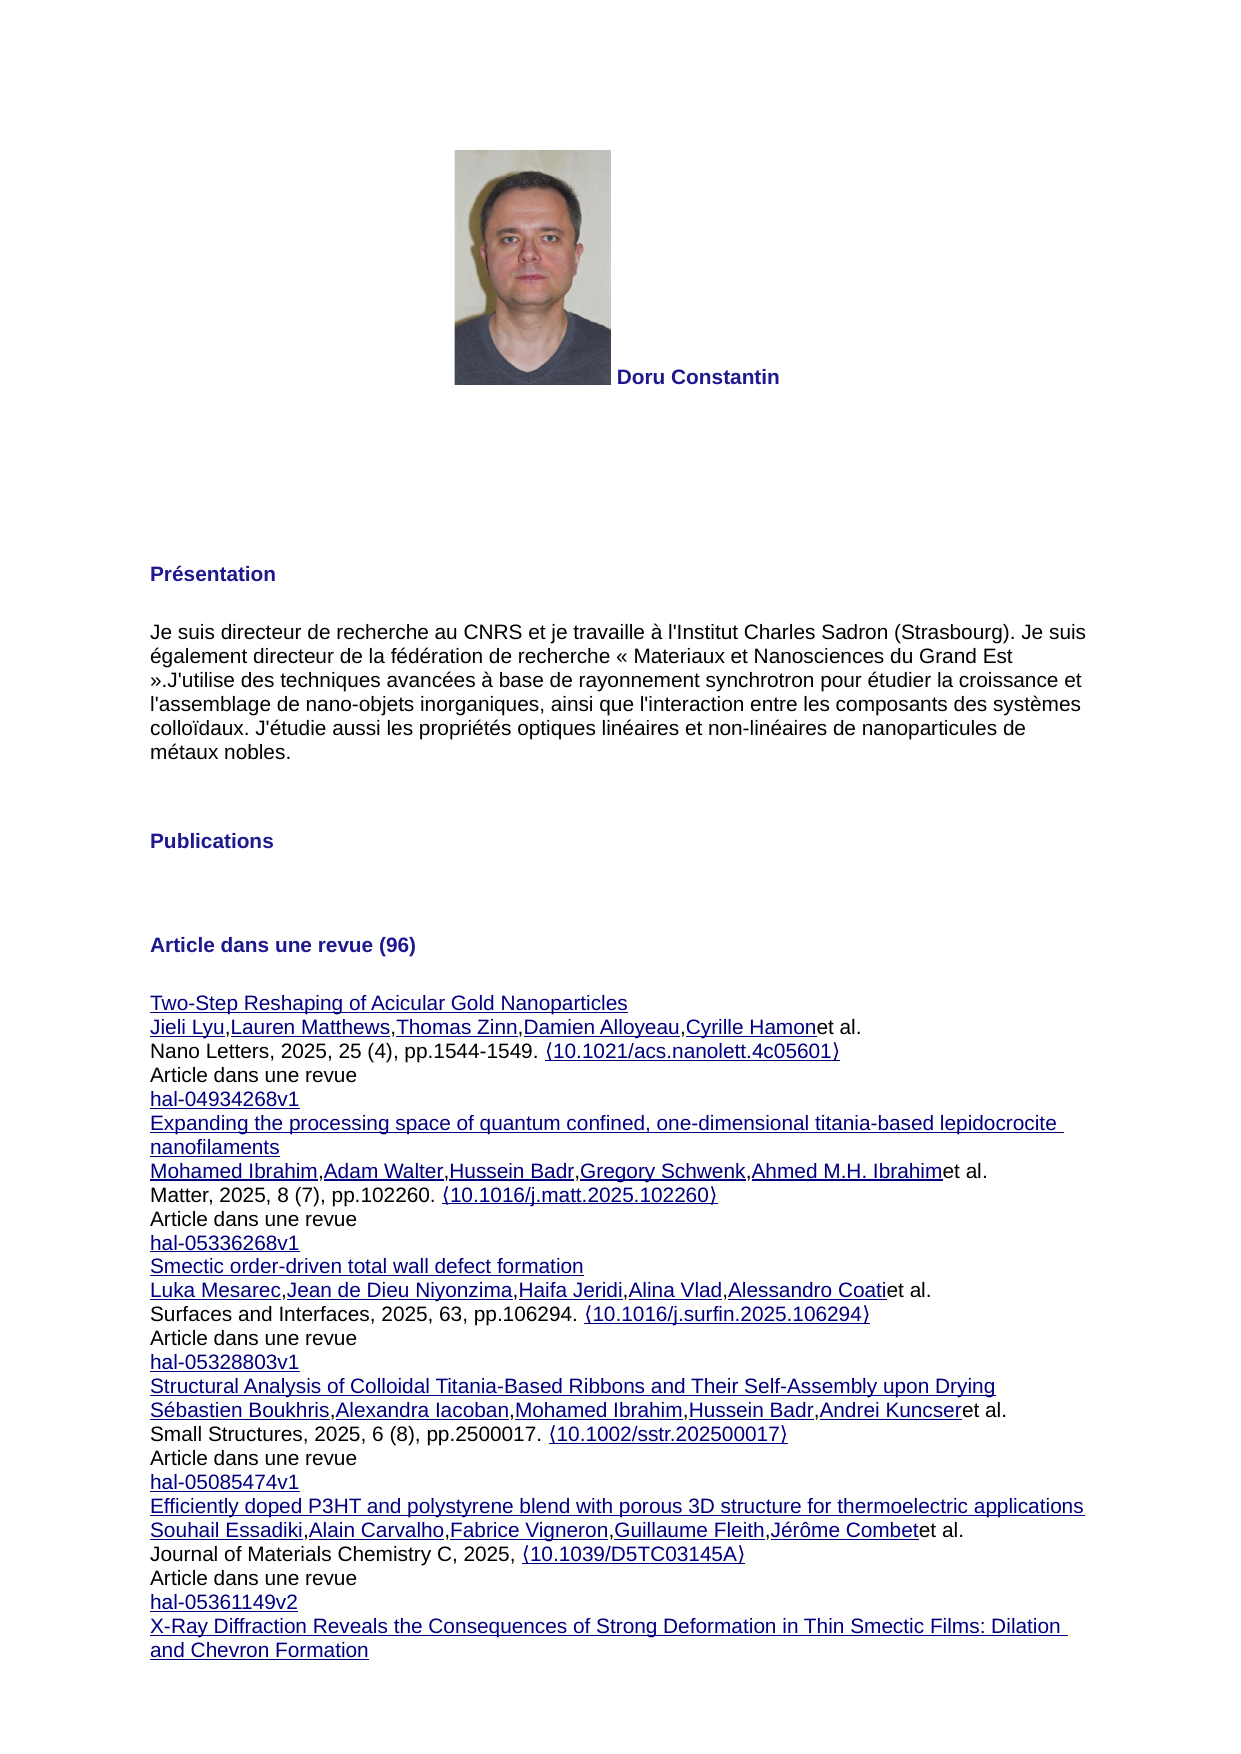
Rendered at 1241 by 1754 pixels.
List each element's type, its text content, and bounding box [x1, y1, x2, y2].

table_cell X-Ray Diffraction Reveals the Consequences of Strong Deformation in Thin Smectic Films: Dilation and Chevron Formation [150, 1614, 1090, 1662]
table_header Two-Step Reshaping of Acicular Gold Nanoparticles Jieli Lyu,Lauren Matthews,Thomas Zinn,Damien Alloyeau,Cyrille Hamonet al. Nano Letters, 2025, 25 (4), pp.1544-1549. ⟨10.1021/acs.nanolett.4c05601⟩ Article dans une revue hal-04934268v1 [150, 991, 1090, 1111]
table_cell Smectic order-driven total wall defect formation Luka Mesarec,Jean de Dieu Niyonzima,Haifa Jeridi,Alina Vlad,Alessandro Coatiet al. Surfaces and Interfaces, 2025, 63, pp.106294. ⟨10.1016/j.surfin.2025.106294⟩ Article dans une revue hal-05328803v1 [150, 1254, 1090, 1374]
subtitle Présentation [150, 562, 1090, 586]
subtitle Publications [150, 829, 1090, 853]
picture [454, 150, 611, 385]
subtitle Article dans une revue (96) [150, 932, 1090, 956]
table_cell Structural Analysis of Colloidal Titania‐Based Ribbons and Their Self‐Assembly upon Drying Sébastien Boukhris,Alexandra Iacoban,Mohamed Ibrahim,Hussein Badr,Andrei Kuncseret al. Small Structures, 2025, 6 (8), pp.2500017. ⟨10.1002/sstr.202500017⟩ Article dans une revue hal-05085474v1 [150, 1374, 1090, 1494]
table_cell Efficiently doped P3HT and polystyrene blend with porous 3D structure for thermoelectric applications Souhail Essadiki,Alain Carvalho,Fabrice Vigneron,Guillaume Fleith,Jérôme Combetet al. Journal of Materials Chemistry C, 2025, ⟨10.1039/D5TC03145A⟩ Article dans une revue hal-05361149v2 [150, 1494, 1090, 1614]
subtitle Doru Constantin [150, 150, 1090, 389]
table_cell Expanding the processing space of quantum confined, one-dimensional titania-based lepidocrocite nanofilaments Mohamed Ibrahim,Adam Walter,Hussein Badr,Gregory Schwenk,Ahmed M.H. Ibrahimet al. Matter, 2025, 8 (7), pp.102260. ⟨10.1016/j.matt.2025.102260⟩ Article dans une revue hal-05336268v1 [150, 1111, 1090, 1254]
text Je suis directeur de recherche au CNRS et je travaille à l'Institut Charles Sadron (Strasbourg). Je suis également directeur de la fédération de recherche « Materiaux et Nanosciences du Grand Est ».J'utilise des techniques avancées à base de rayonnement synchrotron pour étudier la croissance et l'assemblage de nano-objets inorganiques, ainsi que l'interaction entre les composants des systèmes colloïdaux. J'étudie aussi les propriétés optiques linéaires et non-linéaires de nanoparticules de métaux nobles. [150, 620, 1090, 764]
